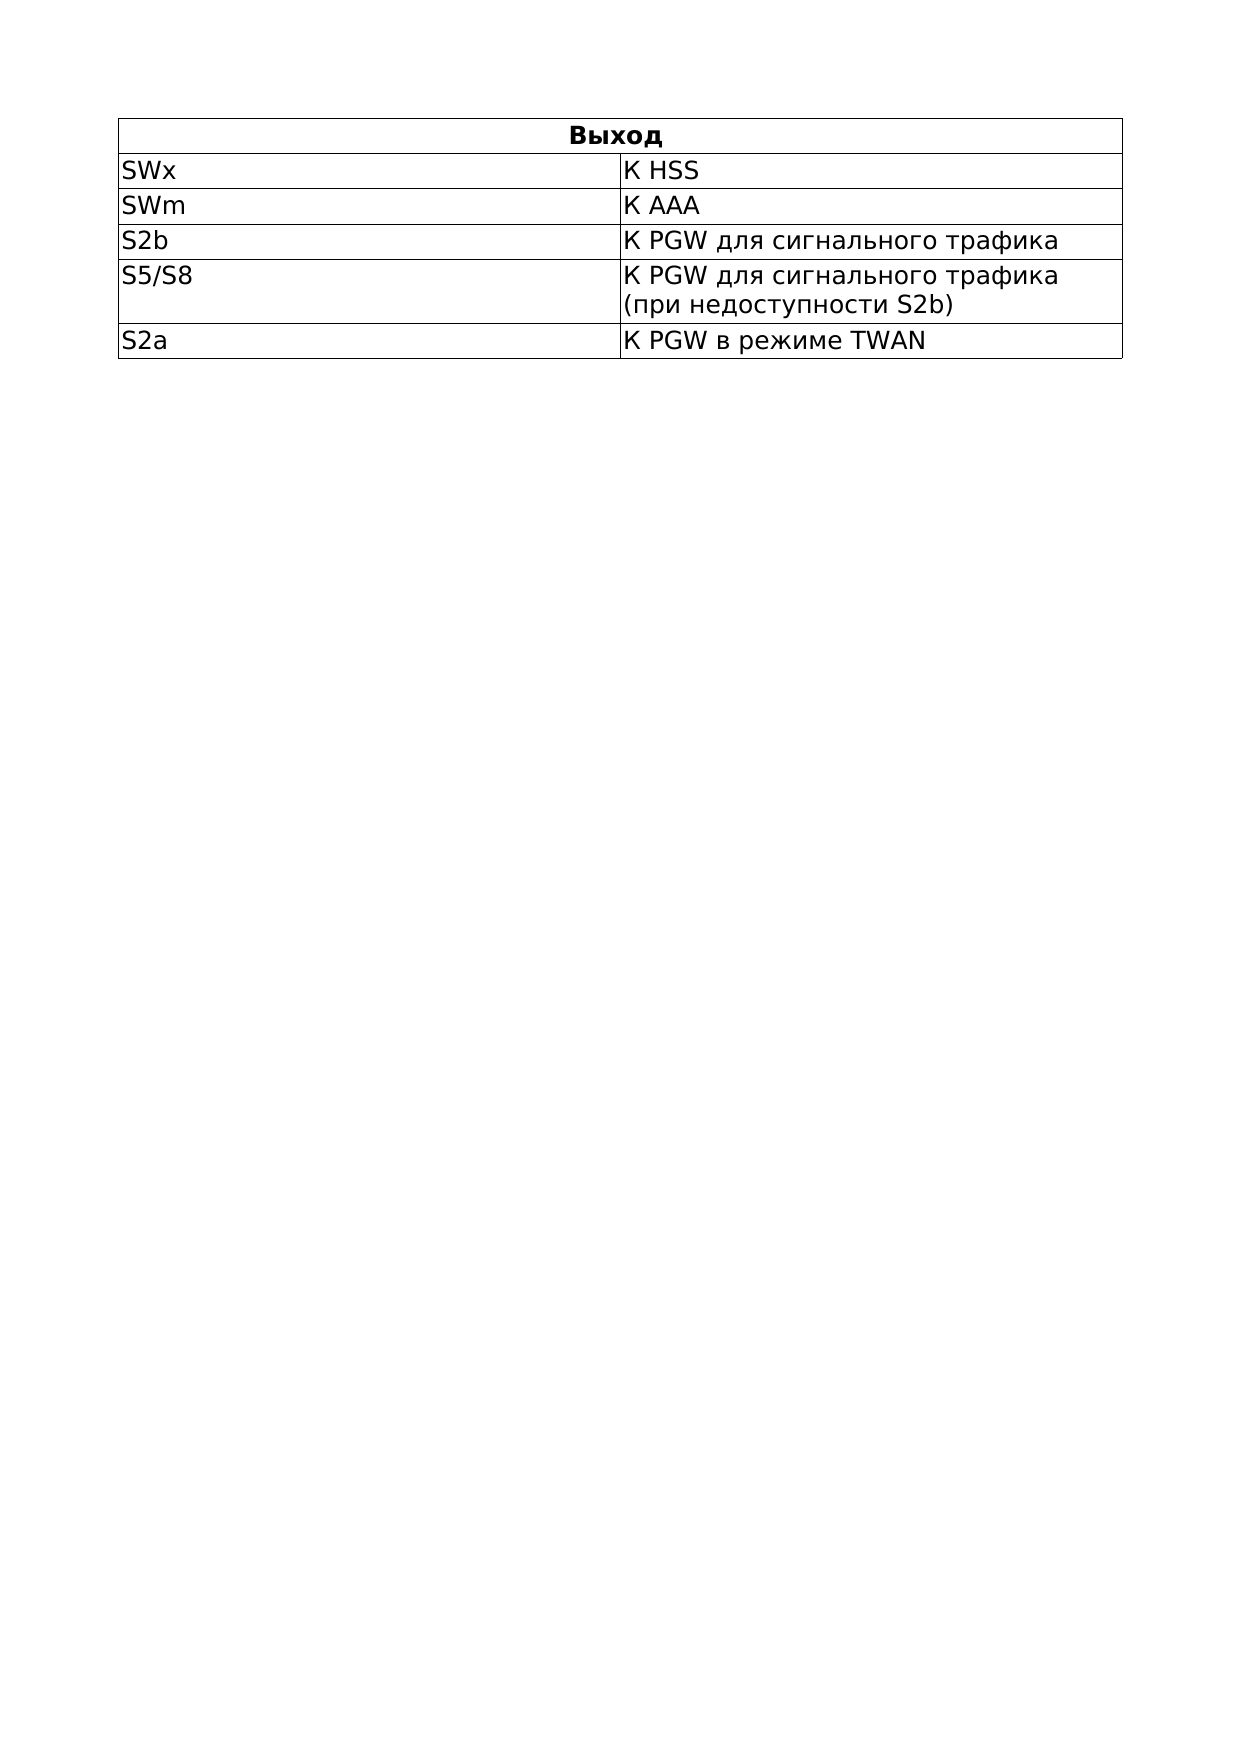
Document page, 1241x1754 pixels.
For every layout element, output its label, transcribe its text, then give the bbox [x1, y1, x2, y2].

table_cell К PGW для сигнального трафика (при недоступности S2b) [621, 260, 1122, 323]
table_cell S2b [119, 225, 620, 258]
table_header Выход [119, 119, 1122, 153]
table_cell S2a [119, 324, 620, 358]
table_cell SWx [119, 154, 620, 188]
table_cell SWm [119, 189, 620, 223]
table_cell К AAA [621, 189, 1122, 223]
table_cell К HSS [621, 154, 1122, 188]
table_cell К PGW для сигнального трафика [621, 225, 1122, 258]
table_cell S5/S8 [119, 260, 620, 323]
table_cell К PGW в режиме TWAN [621, 324, 1122, 358]
